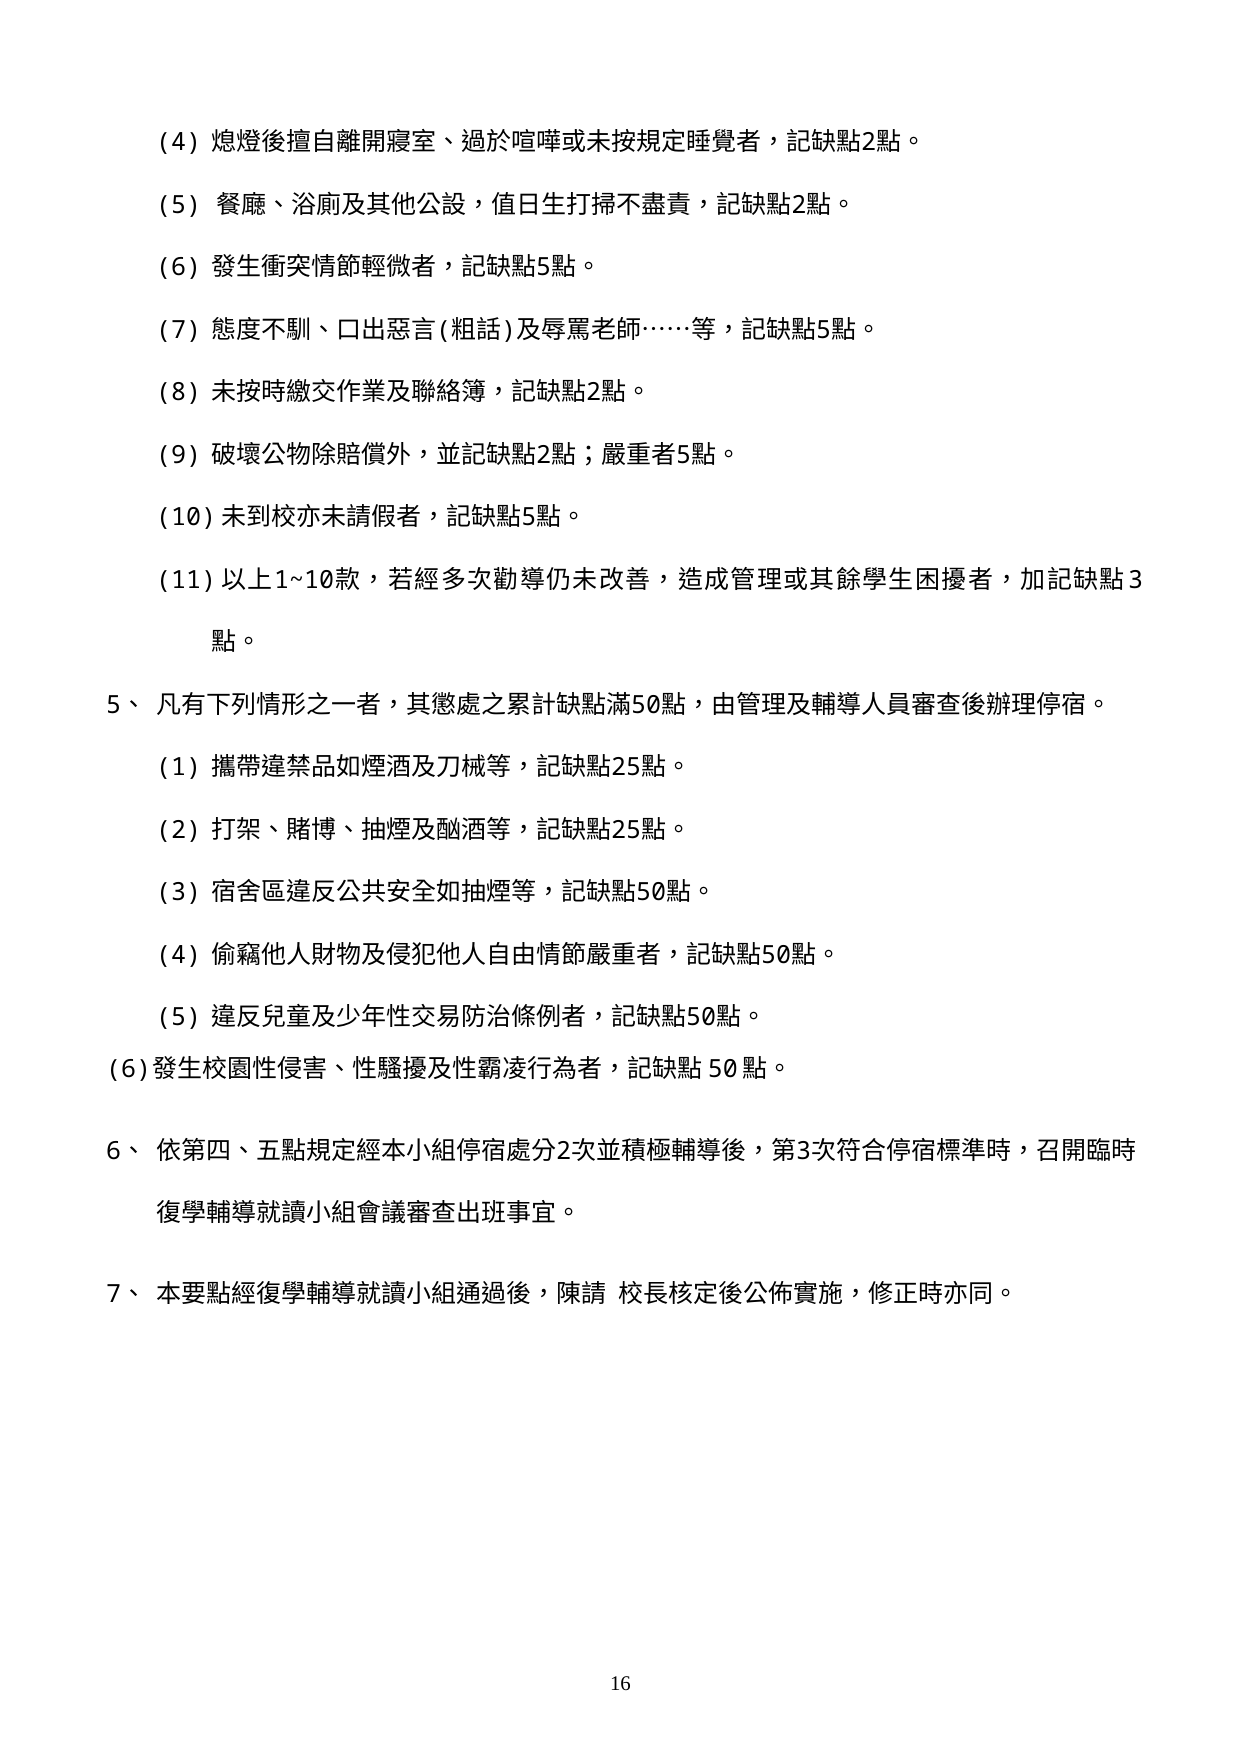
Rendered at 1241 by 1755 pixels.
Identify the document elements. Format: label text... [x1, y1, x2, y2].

table_cell 本要點經復學輔導就讀小組通過後，陳請 校長核定後公佈實施，修正時亦同。 [95, 1232, 1154, 1313]
table_cell 凡有下列情形之一者，其懲處之累計缺點滿80點，由管理及輔導人員審查後辦理停宿。 攜帶違禁品，如禁書或手機未統一繳交保管者，記缺點5點。 不服勸告及交辦事宜工作不力，記缺點2點。 內務未依規定擺置，記缺點2點。 熄燈後擅自離開寢室、過於喧嘩或未按規定睡覺者，記缺點2點。 餐廰、浴廁及其他公設，值日生打掃不盡責，記缺點2點。 發生衝突情節輕微者，記缺點5點。 態度不馴、口出惡言(粗話)及辱罵老師……等，記缺點5點。 未按時繳交作業及聯絡簿，記缺點2點。 破壞公物除賠償外，並記缺點2點；嚴重者5點。 未到校亦未請假者，記缺點5點。 以上1~10款，若經多次勸導仍未改善，造成管理或其餘學生困擾者，加記缺點3點。 凡有下列情形之一者，其懲處之累計缺點滿50點，由管理及輔導人員審查後辦理停宿。 攜帶違禁品如煙酒及刀械等，記缺點25點。 打架、賭博、抽煙及酗酒等，記缺點25點。 宿舍區違反公共安全如抽煙等，記缺點50點。 偷竊他人財物及侵犯他人自由情節嚴重者，記缺點50點。 違反兒童及少年性交易防治條例者，記缺點50點。 發生校園性侵害、性騷擾及性霸凌行為者，記缺點50點。 [95, 98, 1154, 1088]
table_cell 依第四、五點規定經本小組停宿處分2次並積極輔導後，第3次符合停宿標準時，召開臨時復學輔導就讀小組會議審查出班事宜。 [95, 1088, 1154, 1232]
